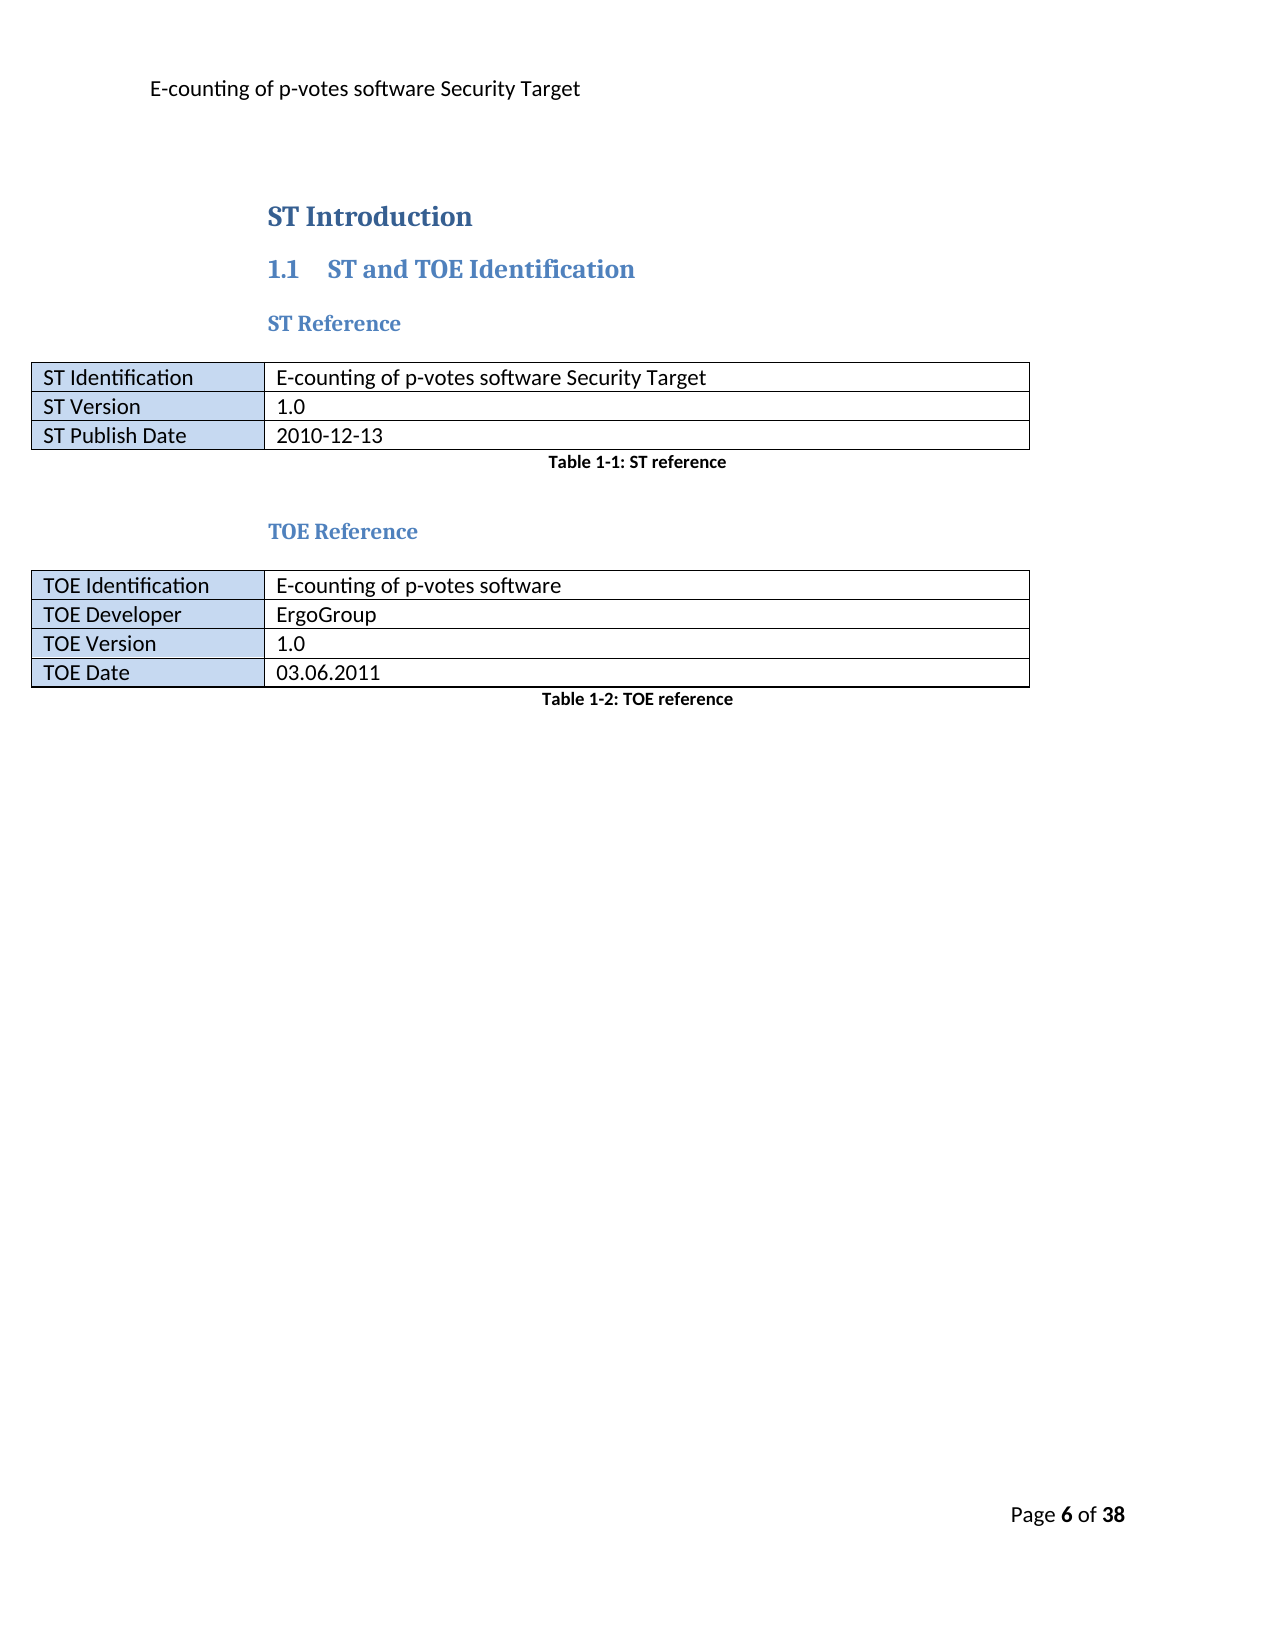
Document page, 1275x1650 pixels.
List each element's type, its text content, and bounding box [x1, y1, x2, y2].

subtitle ST and TOE Identification [268, 254, 1125, 286]
table_cell ST Version [32, 392, 264, 420]
table_cell TOE Version [32, 629, 264, 657]
table_cell 2010-12-13 [265, 421, 1029, 449]
text Table 1‑2: TOE reference [150, 687, 1125, 710]
table_cell 03.06.2011 [265, 659, 1029, 686]
table_cell ST Publish Date [32, 421, 264, 449]
table_cell TOE Date [32, 659, 264, 686]
table_cell 1.0 [265, 629, 1029, 657]
subtitle ST Introduction [268, 200, 1125, 233]
subtitle TOE Reference [268, 519, 1125, 545]
table_cell 1.0 [265, 392, 1029, 420]
text Table 1‑1: ST reference [150, 450, 1125, 473]
table_cell TOE Developer [32, 600, 264, 628]
subtitle ST Reference [268, 311, 1125, 337]
table_header TOE Identification [32, 571, 264, 599]
table_header E-counting of p-votes software [265, 571, 1029, 599]
table_header ST Identification [32, 363, 264, 391]
table_cell ErgoGroup [265, 600, 1029, 628]
table_header E-counting of p-votes software Security Target [265, 363, 1029, 391]
